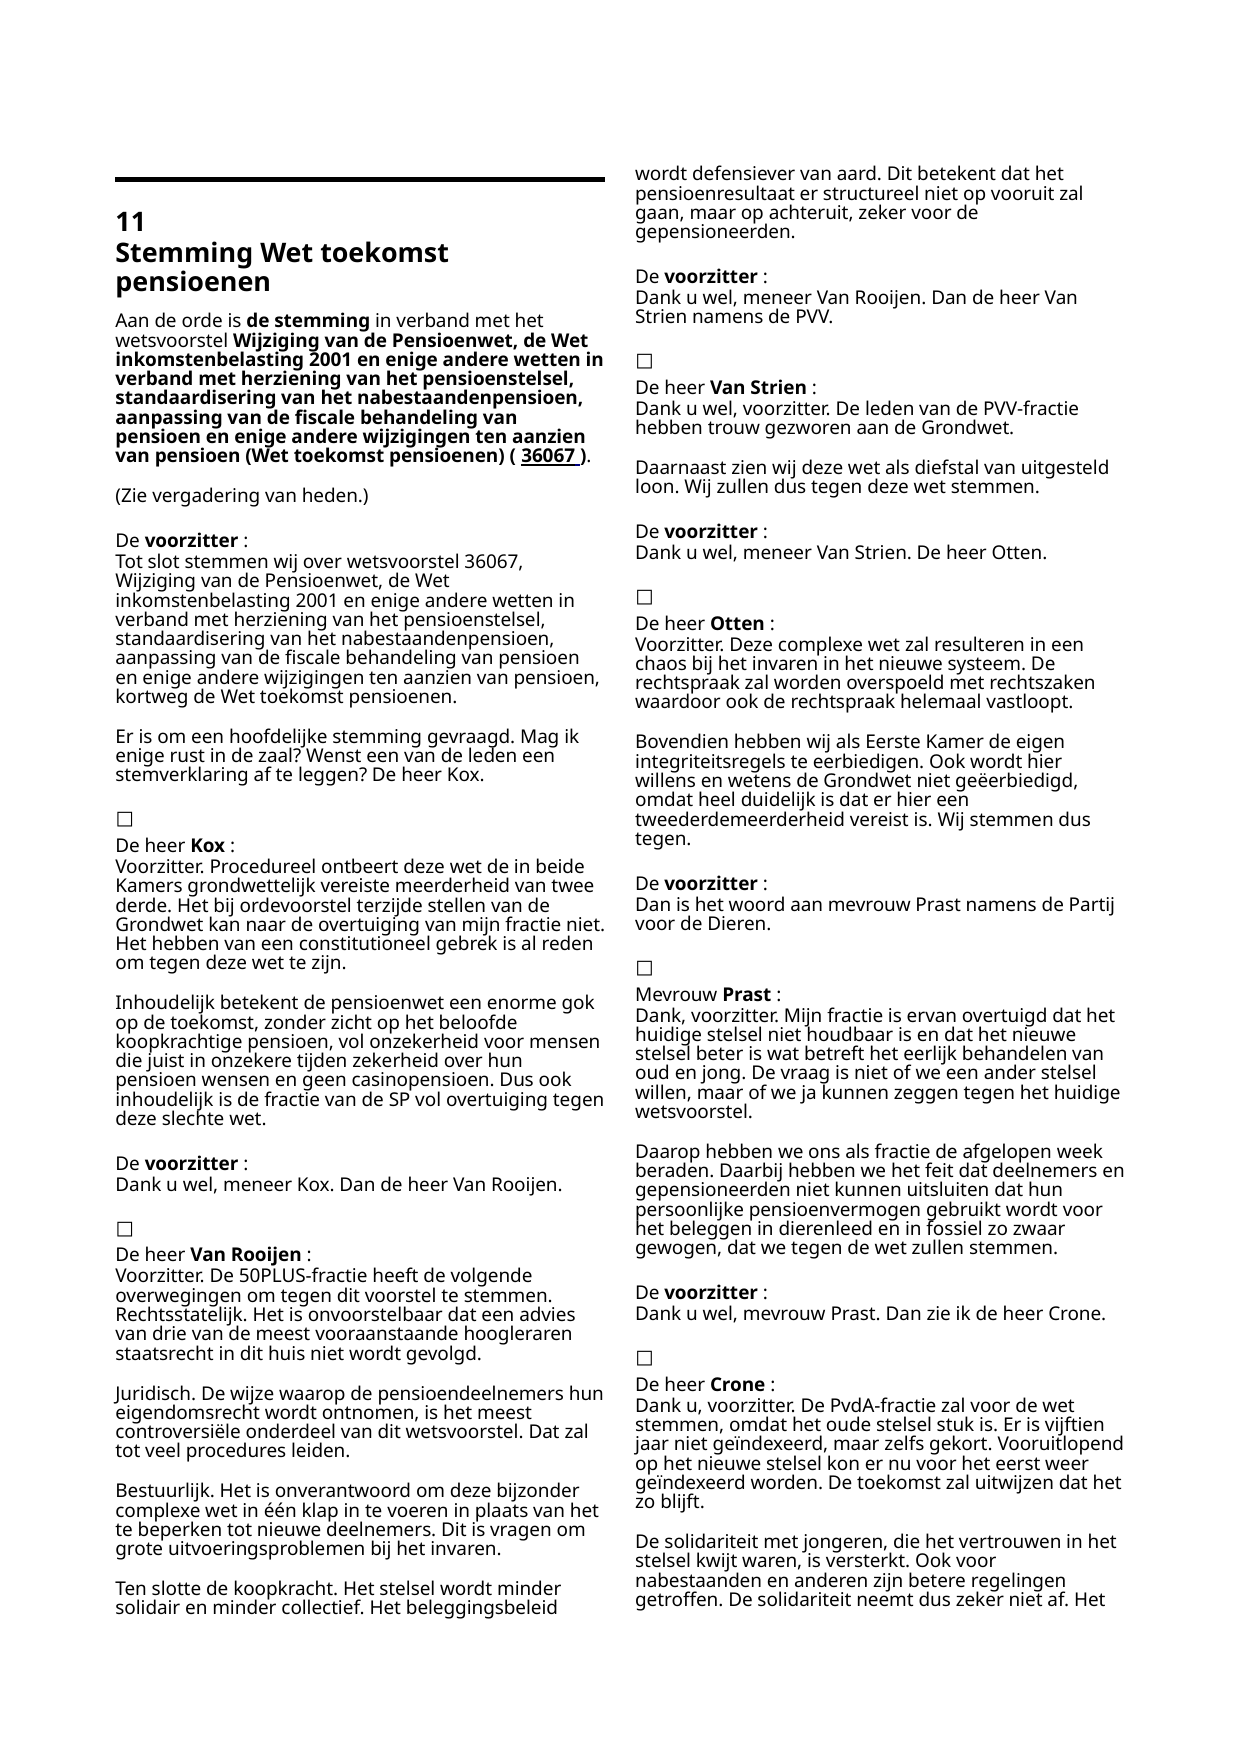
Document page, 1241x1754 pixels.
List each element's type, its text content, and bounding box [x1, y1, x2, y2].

text Voorzitter. Deze complexe wet zal resulteren in een chaos bij het invaren in het nieuwe systeem. De rechtspraak zal worden overspoeld met rechtszaken waardoor ook de rechtspraak helemaal vastloopt. [635, 636, 1125, 713]
text De heer Van Rooijen : [115, 1242, 605, 1267]
text Aan de orde is de stemming in verband met het wetsvoorstel Wijziging van de Pensioenwet, de Wet inkomstenbelasting 2001 en enige andere wetten in verband met herziening van het pensioenstelsel, standaardisering van het nabestaandenpensioen, aanpassing van de fiscale behandeling van pensioen en enige andere wijzigingen ten aanzien van pensioen (Wet toekomst pensioenen) ( 36067 ). [115, 312, 605, 466]
text De voorzitter : [115, 527, 605, 553]
text De heer Otten : [635, 610, 1125, 636]
text De solidariteit met jongeren, die het vertrouwen in het stelsel kwijt waren, is versterkt. Ook voor nabestaanden en anderen zijn betere regelingen getroffen. De solidariteit neemt dus zeker niet af. Het [635, 1533, 1125, 1610]
text De heer Van Strien : [635, 374, 1125, 400]
text De voorzitter : [635, 1279, 1125, 1305]
text De voorzitter : [635, 518, 1125, 544]
text Mevrouw Prast : [635, 981, 1125, 1007]
text wordt defensiever van aard. Dit betekent dat het pensioenresultaat er structureel niet op vooruit zal gaan, maar op achteruit, zeker voor de gepensioneerden. [635, 165, 1125, 242]
text ⬜ [115, 1216, 605, 1242]
text Voorzitter. Procedureel ontbeert deze wet de in beide Kamers grondwettelijk vereiste meerderheid van twee derde. Het bij ordevoorstel terzijde stellen van de Grondwet kan naar de overtuiging van mijn fractie niet. Het hebben van een constitutioneel gebrek is al reden om tegen deze wet te zijn. [115, 858, 605, 974]
text ⬜ [635, 348, 1125, 374]
text 11 [115, 203, 605, 239]
text ⬜ [635, 584, 1125, 610]
text ⬜ [635, 1345, 1125, 1371]
text Dank, voorzitter. Mijn fractie is ervan overtuigd dat het huidige stelsel niet houdbaar is en dat het nieuwe stelsel beter is wat betreft het eerlijk behandelen van oud en jong. De vraag is niet of we een ander stelsel willen, maar of we ja kunnen zeggen tegen het huidige wetsvoorstel. [635, 1007, 1125, 1122]
text Daarop hebben we ons als fractie de afgelopen week beraden. Daarbij hebben we het feit dat deelnemers en gepensioneerden niet kunnen uitsluiten dat hun persoonlijke pensioenvermogen gebruikt wordt voor het beleggen in dierenleed en in fossiel zo zwaar gewogen, dat we tegen de wet zullen stemmen. [635, 1143, 1125, 1258]
text Tot slot stemmen wij over wetsvoorstel 36067, Wijziging van de Pensioenwet, de Wet inkomstenbelasting 2001 en enige andere wetten in verband met herziening van het pensioenstelsel, standaardisering van het nabestaandenpensioen, aanpassing van de fiscale behandeling van pensioen en enige andere wijzigingen ten aanzien van pensioen, kortweg de Wet toekomst pensioenen. [115, 553, 605, 707]
text Dank u wel, meneer Kox. Dan de heer Van Rooijen. [115, 1176, 605, 1195]
text Bovendien hebben wij als Eerste Kamer de eigen integriteitsregels te eerbiedigen. Ook wordt hier willens en wetens de Grondwet niet geëerbiedigd, omdat heel duidelijk is dat er hier een tweederdemeerderheid vereist is. Wij stemmen dus tegen. [635, 733, 1125, 849]
text De heer Crone : [635, 1371, 1125, 1397]
text Voorzitter. De 50PLUS-fractie heeft de volgende overwegingen om tegen dit voorstel te stemmen. Rechtsstatelijk. Het is onvoorstelbaar dat een advies van drie van de meest vooraanstaande hoogleraren staatsrecht in dit huis niet wordt gevolgd. [115, 1267, 605, 1364]
text Stemming Wet toekomst pensioenen [115, 239, 605, 312]
text Dank u wel, mevrouw Prast. Dan zie ik de heer Crone. [635, 1305, 1125, 1324]
text Dan is het woord aan mevrouw Prast namens de Partij voor de Dieren. [635, 896, 1125, 934]
text Inhoudelijk betekent de pensioenwet een enorme gok op de toekomst, zonder zicht op het beloofde koopkrachtige pensioen, vol onzekerheid voor mensen die juist in onzekere tijden zekerheid over hun pensioen wensen en geen casinopensioen. Dus ook inhoudelijk is de fractie van de SP vol overtuiging tegen deze slechte wet. [115, 994, 605, 1129]
text De voorzitter : [635, 870, 1125, 896]
text Bestuurlijk. Het is onverantwoord om deze bijzonder complexe wet in één klap in te voeren in plaats van het te beperken tot nieuwe deelnemers. Dit is vragen om grote uitvoeringsproblemen bij het invaren. [115, 1482, 605, 1559]
text Dank u wel, meneer Van Strien. De heer Otten. [635, 544, 1125, 563]
text Dank u wel, meneer Van Rooijen. Dan de heer Van Strien namens de PVV. [635, 289, 1125, 327]
text Er is om een hoofdelijke stemming gevraagd. Mag ik enige rust in de zaal? Wenst een van de leden een stemverklaring af te leggen? De heer Kox. [115, 728, 605, 786]
text (Zie vergadering van heden.) [115, 487, 605, 506]
text De voorzitter : [635, 263, 1125, 289]
text Dank u, voorzitter. De PvdA-fractie zal voor de wet stemmen, omdat het oude stelsel stuk is. Er is vijftien jaar niet geïndexeerd, maar zelfs gekort. Vooruitlopend op het nieuwe stelsel kon er nu voor het eerst weer geïndexeerd worden. De toekomst zal uitwijzen dat het zo blijft. [635, 1397, 1125, 1512]
text Daarnaast zien wij deze wet als diefstal van uitgesteld loon. Wij zullen dus tegen deze wet stemmen. [635, 459, 1125, 498]
text Juridisch. De wijze waarop de pensioendeelnemers hun eigendomsrecht wordt ontnomen, is het meest controversiële onderdeel van dit wetsvoorstel. Dat zal tot veel procedures leiden. [115, 1384, 605, 1462]
text Ten slotte de koopkracht. Het stelsel wordt minder solidair en minder collectief. Het beleggingsbeleid [115, 1580, 605, 1619]
text Dank u wel, voorzitter. De leden van de PVV-fractie hebben trouw gezworen aan de Grondwet. [635, 400, 1125, 438]
text De heer Kox : [115, 832, 605, 858]
text ⬜ [115, 807, 605, 832]
text ⬜ [635, 955, 1125, 981]
text De voorzitter : [115, 1150, 605, 1176]
